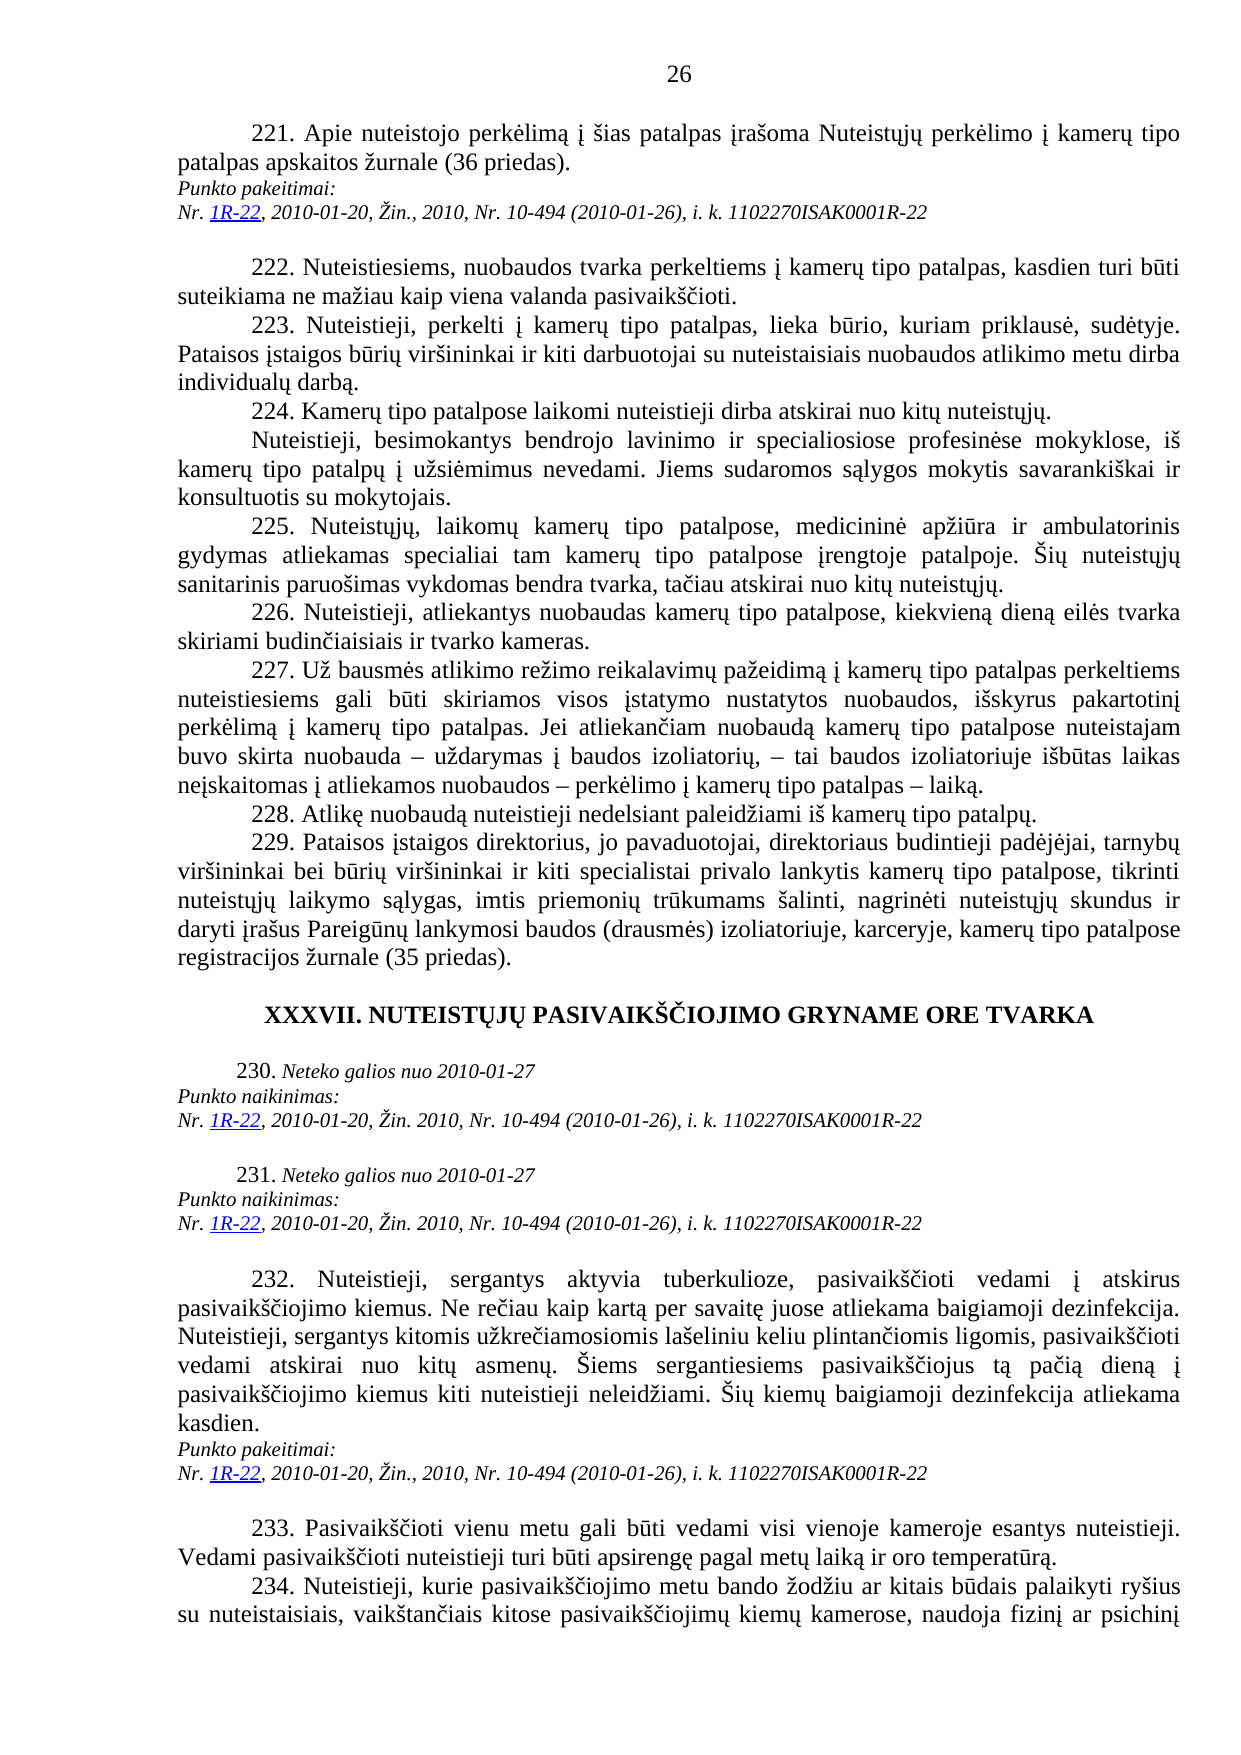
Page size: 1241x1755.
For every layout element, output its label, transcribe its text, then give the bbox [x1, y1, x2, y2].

text Nuteistieji, besimokantys bendrojo lavinimo ir specialiosiose profesinėse mokyklose, iš kamerų tipo patalpų į užsiėmimus nevedami. Jiems sudaromos sąlygos mokytis savarankiškai ir konsultuotis su mokytojais. [177, 425, 1181, 511]
text Punkto pakeitimai: [177, 1436, 1181, 1461]
text Nr. 1R-22, 2010-01-20, Žin. 2010, Nr. 10-494 (2010-01-26), i. k. 1102270ISAK0001R-22 [177, 1211, 1181, 1235]
text 232. Nuteistieji, sergantys aktyvia tuberkulioze, pasivaikščioti vedami į atskirus pasivaikščiojimo kiemus. Ne rečiau kaip kartą per savaitę juose atliekama baigiamoji dezinfekcija. Nuteistieji, sergantys kitomis užkrečiamosiomis lašeliniu keliu plintančiomis ligomis, pasivaikščioti vedami atskirai nuo kitų asmenų. Šiems sergantiesiems pasivaikščiojus tą pačią dieną į pasivaikščiojimo kiemus kiti nuteistieji neleidžiami. Šių kiemų baigiamoji dezinfekcija atliekama kasdien. [177, 1264, 1181, 1436]
text 230. Neteko galios nuo 2010-01-27 [177, 1057, 1181, 1084]
text Punkto naikinimas: [177, 1187, 1181, 1211]
text 228. Atlikę nuobaudą nuteistieji nedelsiant paleidžiami iš kamerų tipo patalpų. [177, 799, 1181, 827]
text Nr. 1R-22, 2010-01-20, Žin., 2010, Nr. 10-494 (2010-01-26), i. k. 1102270ISAK0001R-22 [177, 1461, 1181, 1484]
text 234. Nuteistieji, kurie pasivaikščiojimo metu bando žodžiu ar kitais būdais palaikyti ryšius su nuteistaisiais, vaikštančiais kitose pasivaikščiojimų kiemų kamerose, naudoja fizinį ar psichinį [177, 1571, 1181, 1628]
text 229. Pataisos įstaigos direktorius, jo pavaduotojai, direktoriaus budintieji padėjėjai, tarnybų viršininkai bei būrių viršininkai ir kiti specialistai privalo lankytis kamerų tipo patalpose, tikrinti nuteistųjų laikymo sąlygas, imtis priemonių trūkumams šalinti, nagrinėti nuteistųjų skundus ir daryti įrašus Pareigūnų lankymosi baudos (drausmės) izoliatoriuje, karceryje, kamerų tipo patalpose registracijos žurnale (35 priedas). [177, 827, 1181, 971]
text Nr. 1R-22, 2010-01-20, Žin., 2010, Nr. 10-494 (2010-01-26), i. k. 1102270ISAK0001R-22 [177, 200, 1181, 224]
text 224. Kamerų tipo patalpose laikomi nuteistieji dirba atskirai nuo kitų nuteistųjų. [177, 396, 1181, 425]
text 221. Apie nuteistojo perkėlimą į šias patalpas įrašoma Nuteistųjų perkėlimo į kamerų tipo patalpas apskaitos žurnale (36 priedas). [177, 118, 1181, 176]
text 233. Pasivaikščioti vienu metu gali būti vedami visi vienoje kameroje esantys nuteistieji. Vedami pasivaikščioti nuteistieji turi būti apsirengę pagal metų laiką ir oro temperatūrą. [177, 1513, 1181, 1571]
text Nr. 1R-22, 2010-01-20, Žin. 2010, Nr. 10-494 (2010-01-26), i. k. 1102270ISAK0001R-22 [177, 1108, 1181, 1132]
text XXXVII. NUTEISTŲJŲ PASIVAIKŠČIOJIMO GRYNAME ORE TVARKA [177, 1000, 1181, 1029]
text 222. Nuteistiesiems, nuobaudos tvarka perkeltiems į kamerų tipo patalpas, kasdien turi būti suteikiama ne mažiau kaip viena valanda pasivaikščioti. [177, 252, 1181, 310]
text Punkto naikinimas: [177, 1084, 1181, 1108]
text 223. Nuteistieji, perkelti į kamerų tipo patalpas, lieka būrio, kuriam priklausė, sudėtyje. Pataisos įstaigos būrių viršininkai ir kiti darbuotojai su nuteistaisiais nuobaudos atlikimo metu dirba individualų darbą. [177, 310, 1181, 396]
text Punkto pakeitimai: [177, 176, 1181, 200]
text 225. Nuteistųjų, laikomų kamerų tipo patalpose, medicininė apžiūra ir ambulatorinis gydymas atliekamas specialiai tam kamerų tipo patalpose įrengtoje patalpoje. Šių nuteistųjų sanitarinis paruošimas vykdomas bendra tvarka, tačiau atskirai nuo kitų nuteistųjų. [177, 511, 1181, 597]
text 231. Neteko galios nuo 2010-01-27 [177, 1161, 1181, 1187]
text 227. Už bausmės atlikimo režimo reikalavimų pažeidimą į kamerų tipo patalpas perkeltiems nuteistiesiems gali būti skiriamos visos įstatymo nustatytos nuobaudos, išskyrus pakartotinį perkėlimą į kamerų tipo patalpas. Jei atliekančiam nuobaudą kamerų tipo patalpose nuteistajam buvo skirta nuobauda – uždarymas į baudos izoliatorių, – tai baudos izoliatoriuje išbūtas laikas neįskaitomas į atliekamos nuobaudos – perkėlimo į kamerų tipo patalpas – laiką. [177, 655, 1181, 799]
text 226. Nuteistieji, atliekantys nuobaudas kamerų tipo patalpose, kiekvieną dieną eilės tvarka skiriami budinčiaisiais ir tvarko kameras. [177, 597, 1181, 655]
